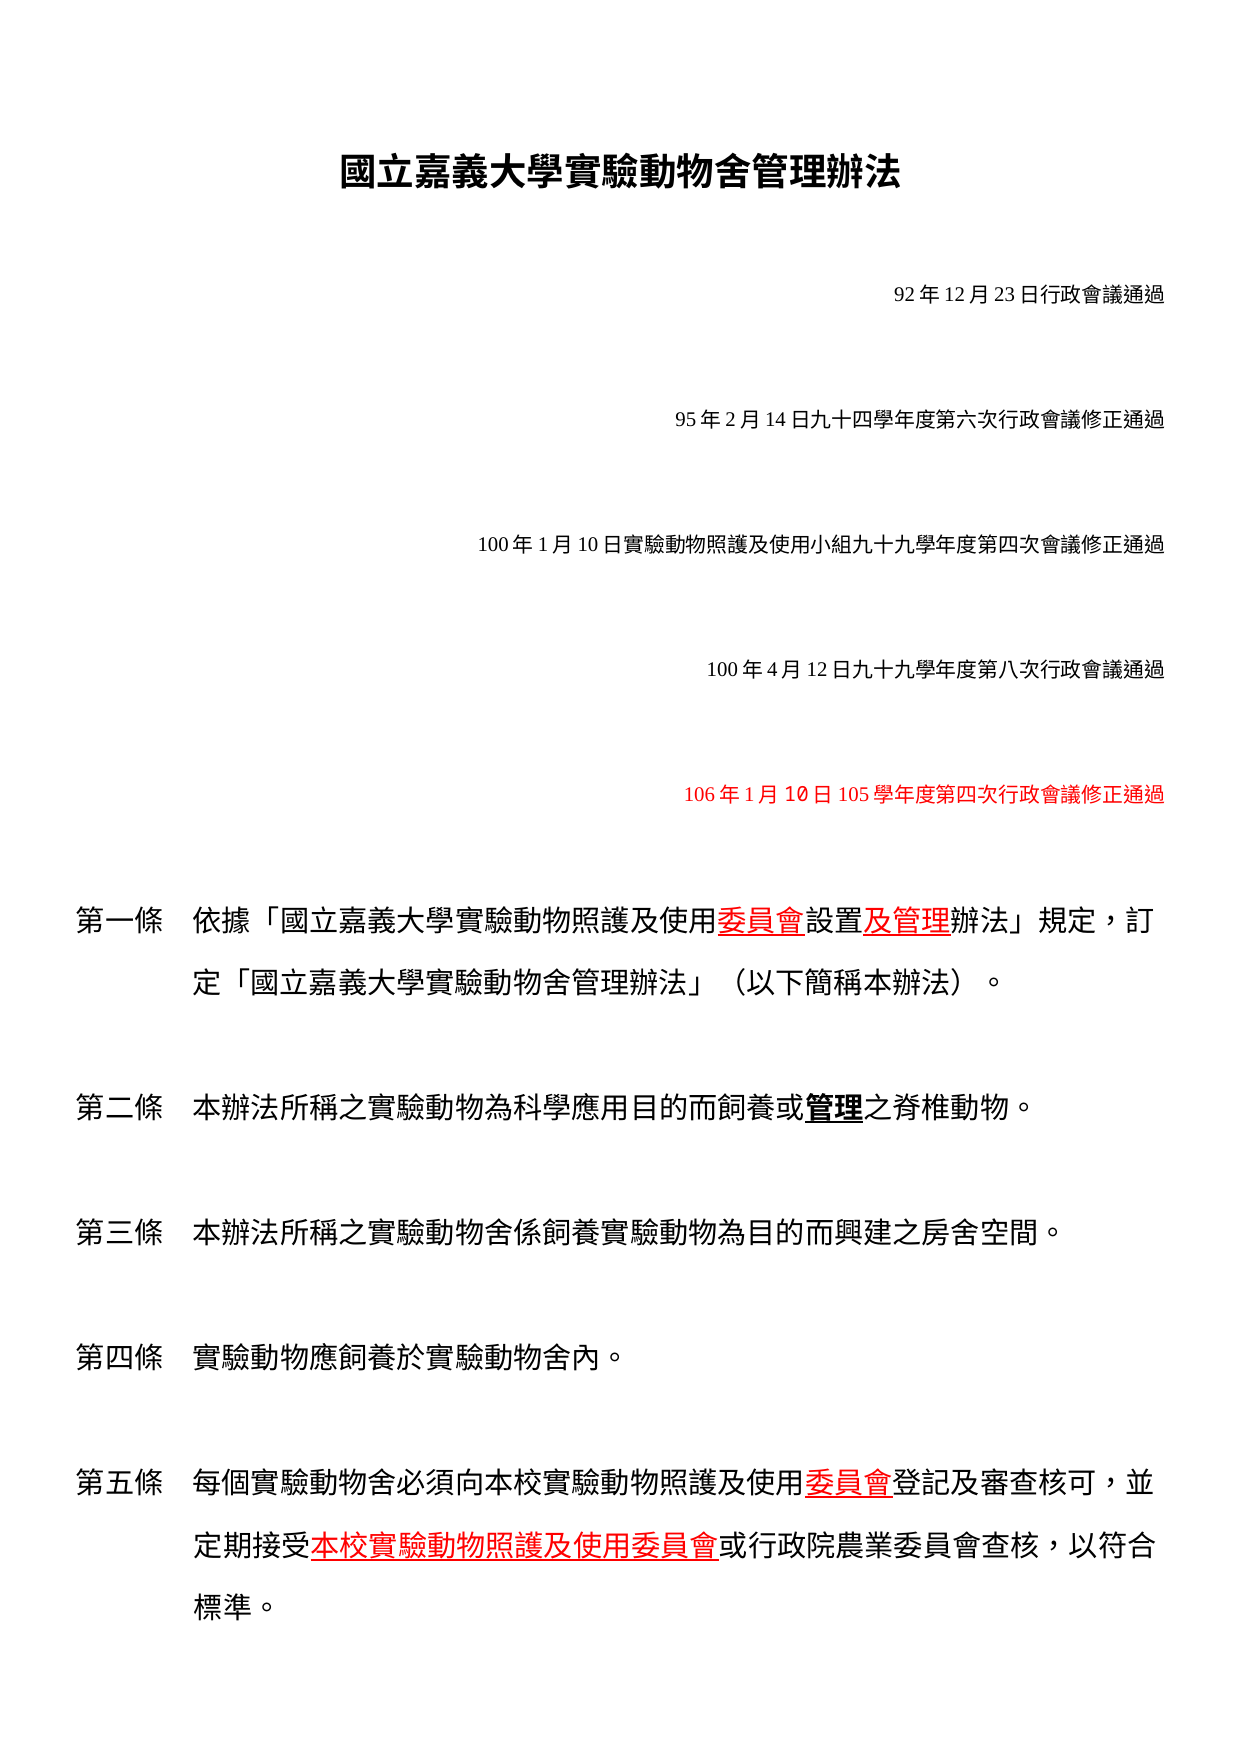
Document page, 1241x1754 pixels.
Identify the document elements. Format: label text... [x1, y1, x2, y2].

table_cell 92年12月23日行政會議通過 95年2月14日九十四學年度第六次行政會議修正通過 100年1月10日實驗動物照護及使用小組九十九學年度第四次會議修正通過 100年4月12日九十九學年度第八次行政會議通過 106年1月10日105學年度第四次行政會議修正通過 第一條 依據「國立嘉義大學實驗動物照護及使用委員會設置及管理辦法」規定，訂定「國立嘉義大學實驗動物舍管理辦法」（以下簡稱本辦法）。 第二條 本辦法所稱之實驗動物為科學應用目的而飼養或管理之脊椎動物。 第三條 本辦法所稱之實驗動物舍係飼養實驗動物為目的而興建之房舍空間。 第四條 實驗動物應飼養於實驗動物舍內。 第五條 每個實驗動物舍必須向本校實驗動物照護及使用委員會登記及審查核可，並定期接受本校實驗動物照護及使用委員會或行政院農業委員會查核，以符合標準。 [74, 204, 1166, 1628]
table_header 國立嘉義大學實驗動物舍管理辦法 [74, 65, 1166, 203]
